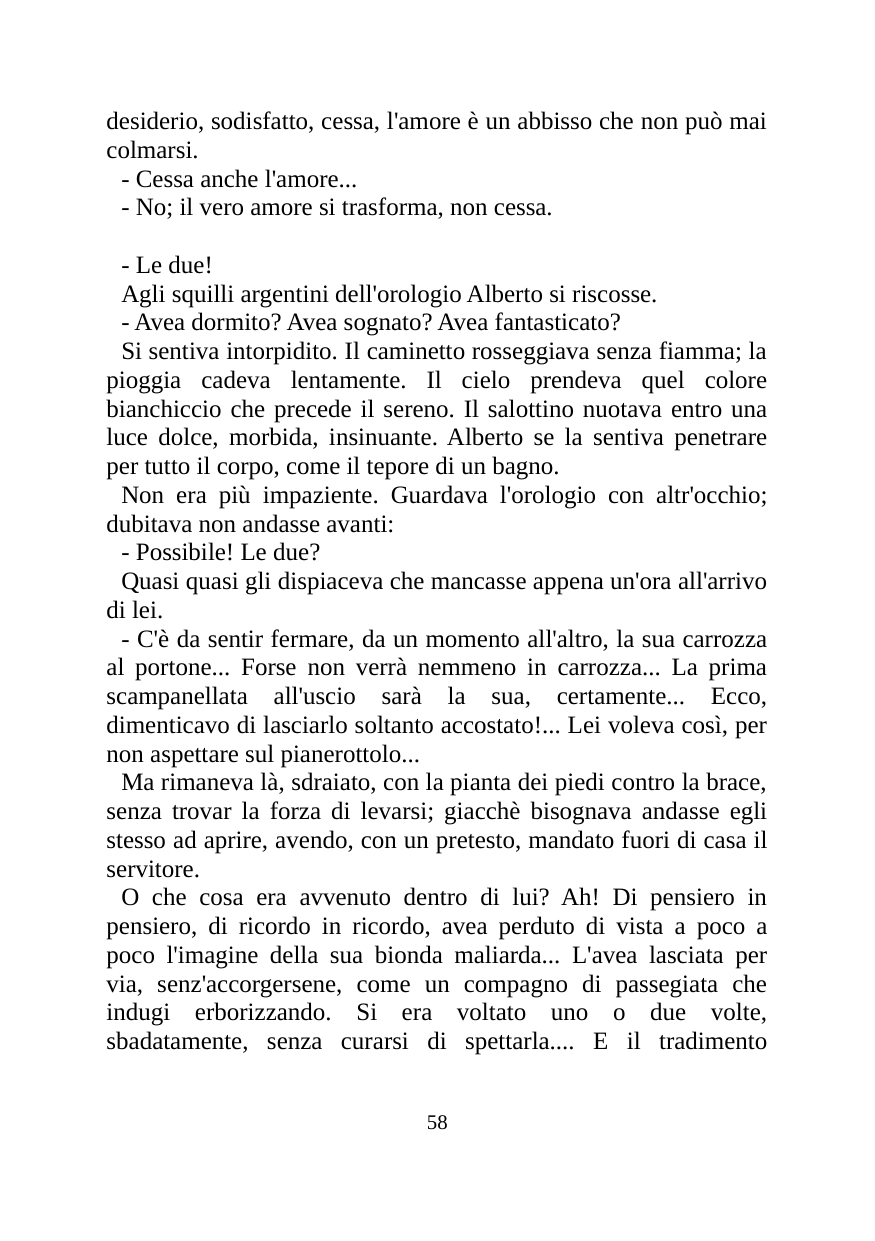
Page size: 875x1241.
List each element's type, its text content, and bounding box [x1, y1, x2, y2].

text Non era più impaziente. Guardava l'orologio con altr'occhio; dubitava non andasse avanti: [106, 480, 768, 537]
text - Possibile! Le due? [106, 537, 768, 566]
text O che cosa era avvenuto dentro di lui? Ah! Di pensiero in pensiero, di ricordo in ricordo, avea perduto di vista a poco a poco l'imagine della sua bionda maliarda... L'avea lasciata per via, senz'accorgersene, come un compagno di passegiata che indugi erborizzando. Si era voltato uno o due volte, sbadatamente, senza curarsi di spettarla.... E il tradimento [106, 882, 768, 1055]
text - Avea dormito? Avea sognato? Avea fantasticato? [106, 307, 768, 336]
text - Le due! [106, 250, 768, 279]
text Ma rimaneva là, sdraiato, con la pianta dei piedi contro la brace, senza trovar la forza di levarsi; giacchè bisognava andasse egli stesso ad aprire, avendo, con un pretesto, mandato fuori di casa il servitore. [106, 767, 768, 882]
text - Cessa anche l'amore... [106, 164, 768, 192]
text - No; il vero amore si trasforma, non cessa. [106, 192, 768, 221]
text - C'è da sentir fermare, da un momento all'altro, la sua carrozza al portone... Forse non verrà nemmeno in carrozza... La prima scampanellata all'uscio sarà la sua, certamente... Ecco, dimenticavo di lasciarlo soltanto accostato!... Lei voleva così, per non aspettare sul pianerottolo... [106, 624, 768, 767]
text Quasi quasi gli dispiaceva che mancasse appena un'ora all'arrivo di lei. [106, 566, 768, 624]
text Si sentiva intorpidito. Il caminetto rosseggiava senza fiamma; la pioggia cadeva lentamente. Il cielo prendeva quel colore bianchiccio che precede il sereno. Il salottino nuotava entro una luce dolce, morbida, insinuante. Alberto se la sentiva penetrare per tutto il corpo, come il tepore di un bagno. [106, 336, 768, 480]
text Agli squilli argentini dell'orologio Alberto si riscosse. [106, 279, 768, 307]
text desiderio, sodisfatto, cessa, l'amore è un abbisso che non può mai colmarsi. [106, 106, 768, 164]
